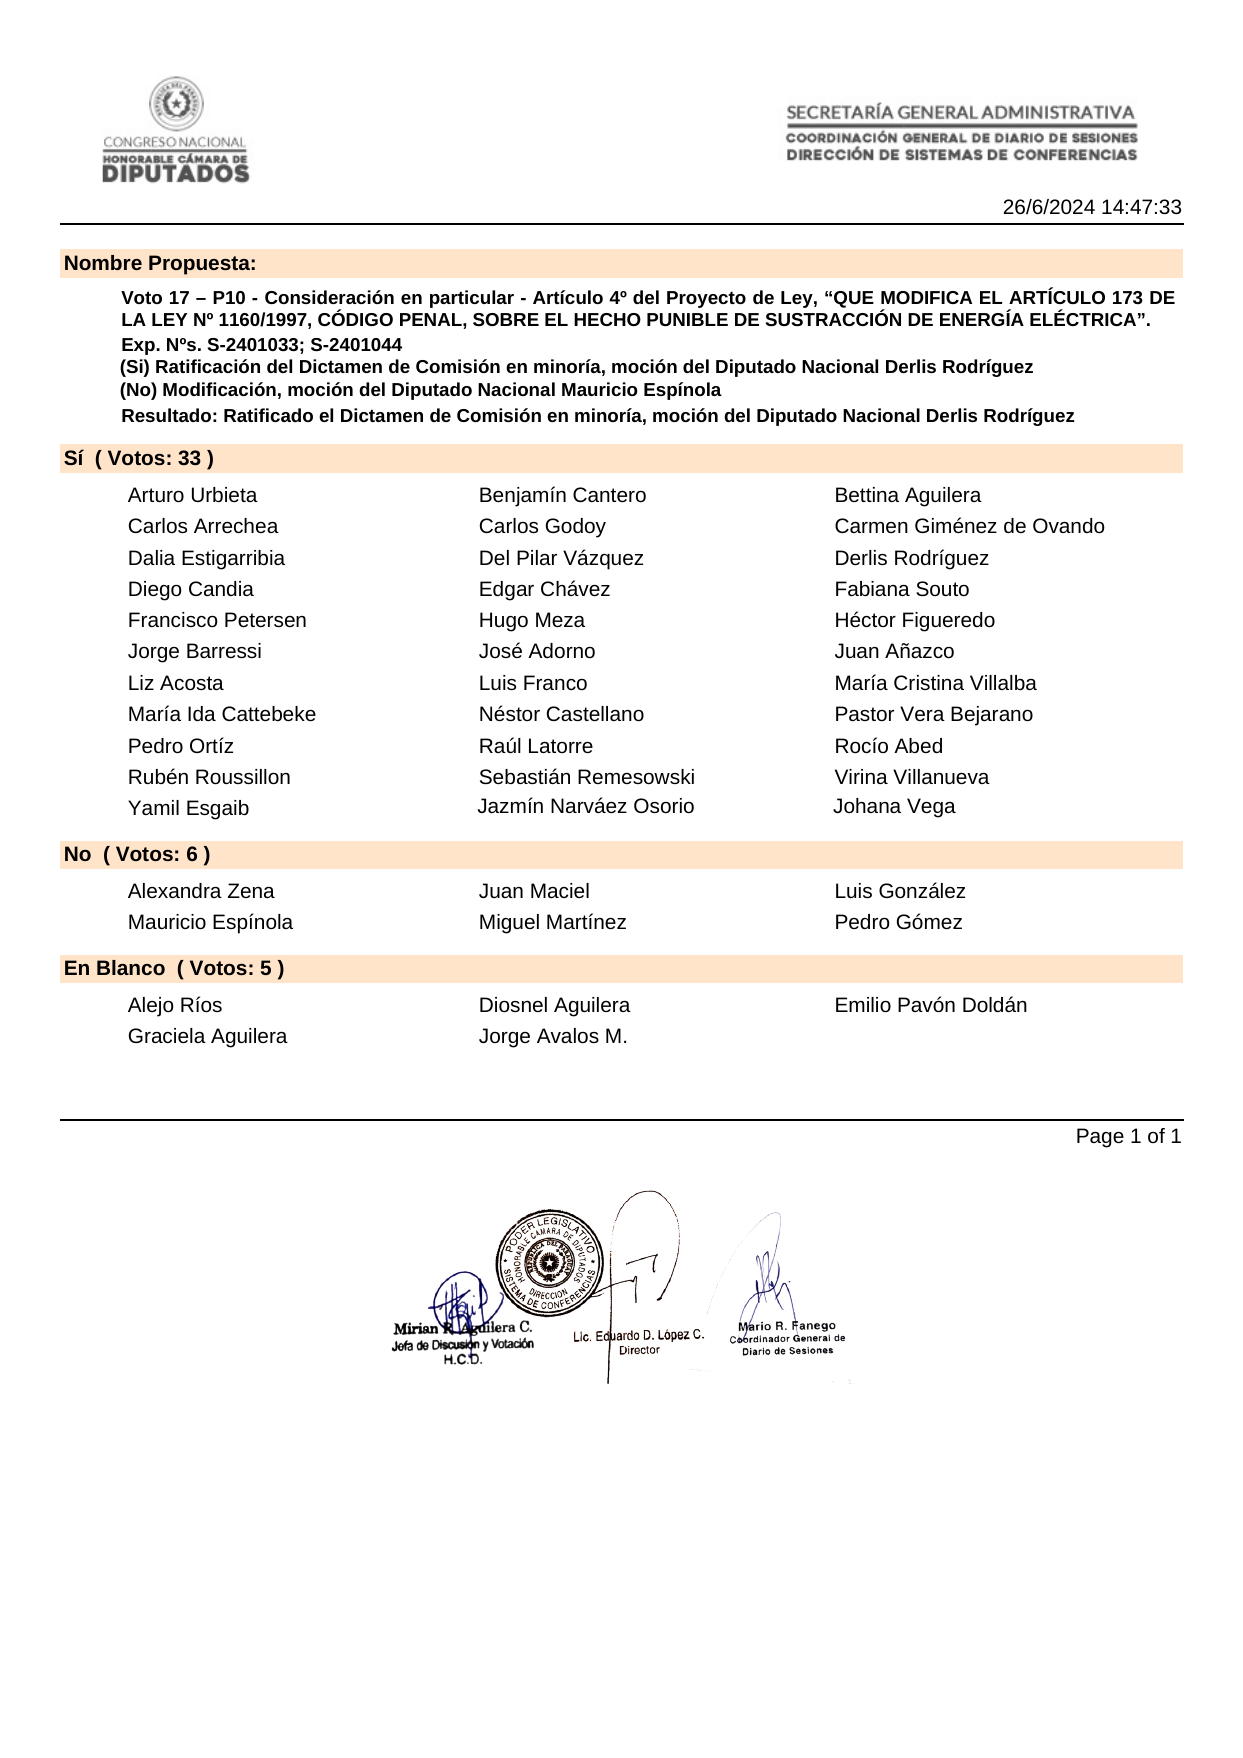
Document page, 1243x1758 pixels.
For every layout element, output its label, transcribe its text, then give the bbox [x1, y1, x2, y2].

table_cell [476, 1099, 815, 1116]
table_cell Benjamín Cantero [476, 481, 815, 510]
table_cell [1184, 481, 1189, 510]
table_cell [1184, 824, 1189, 841]
table_cell Rocío Abed [831, 732, 1168, 761]
table_cell [1168, 481, 1183, 841]
table_cell [1184, 938, 1189, 955]
table_cell [1184, 473, 1189, 481]
table_cell [125, 938, 462, 955]
table_cell Miguel Martínez [476, 909, 815, 938]
table_cell [815, 992, 831, 1119]
table_cell [60, 983, 1183, 992]
table_cell Alejo Ríos [125, 992, 462, 1020]
table_cell Voto 17 – P10 - Consideración en particular - Artículo 4º del Proyecto de Ley, “QUE MODIFICA EL ARTÍCULO 173 DE LA LEY Nº 1160/1997, CÓDIGO PENAL, SOBRE EL HECHO PUNIBLE DE SUSTRACCIÓN DE ENERGÍA ELÉCTRICA”. Exp. Nºs. S-2401033; S-2401044 (Si) Ratificación del Dictamen de Comisión en minoría, moción del Diputado Nacional Derlis Rodríguez (No) Modificación, moción del Diputado Nacional Mauricio Espínola Resultado: Ratificado el Dictamen de Comisión en minoría, moción del Diputado Nacional Derlis Rodríguez [118, 284, 1178, 427]
table_cell [462, 992, 476, 1119]
table_header [1184, 189, 1189, 223]
table_cell Virina Villanueva [831, 764, 1168, 792]
table_cell [1184, 841, 1189, 869]
table_cell [1184, 732, 1189, 761]
table_header [60, 189, 649, 223]
table_cell Pastor Vera Bejarano [831, 701, 1168, 729]
table_cell [831, 1020, 1168, 1116]
table_cell Liz Acosta [125, 670, 462, 698]
table_cell Carlos Godoy [476, 513, 815, 541]
table_cell Luis González [831, 878, 1168, 906]
table_cell En Blanco ( Votos: 5 ) [60, 955, 1183, 983]
table_cell [60, 869, 1183, 878]
table_cell [1184, 638, 1189, 667]
table_cell [60, 481, 124, 841]
table_cell [1184, 795, 1189, 823]
table_cell [815, 481, 831, 841]
table_cell Graciela Aguilera [125, 1023, 462, 1099]
table_cell Pedro Ortíz [125, 732, 462, 761]
table_cell [60, 228, 1183, 249]
table_cell [1184, 607, 1189, 635]
table_cell Arturo Urbieta [125, 481, 462, 510]
table_cell José Adorno [476, 638, 815, 667]
table_cell Carmen Giménez de Ovando [831, 513, 1168, 541]
table_cell [1184, 701, 1189, 729]
table_cell Yamil Esgaib [125, 795, 462, 823]
table_cell [1184, 955, 1189, 983]
table_cell [60, 878, 124, 955]
table_cell [1184, 1123, 1189, 1157]
table_cell María Ida Cattebeke [125, 701, 462, 729]
table_cell Jazmín Narváez Osorio [476, 792, 815, 841]
table_cell Sebastián Remesowski [476, 764, 815, 792]
table_cell Francisco Petersen [125, 607, 462, 635]
table_cell [1168, 992, 1183, 1119]
table_cell Juan Añazco [831, 638, 1168, 667]
table_cell Nombre Propuesta: [60, 249, 1183, 278]
table_cell Pedro Gómez [831, 909, 1168, 938]
table_cell [1184, 544, 1189, 573]
table_cell Johana Vega [831, 792, 1168, 841]
table_cell [476, 938, 815, 955]
table_cell Bettina Aguilera [831, 481, 1168, 510]
table_cell [1168, 878, 1183, 955]
table_cell Page 1 of 1 [827, 1123, 1183, 1157]
table_cell [1184, 576, 1189, 604]
table_cell [60, 992, 124, 1119]
table_header 26/6/2024 14:47:33 [649, 189, 1183, 223]
table_cell [1184, 444, 1189, 473]
table_cell [831, 938, 1168, 955]
table_cell [1184, 249, 1189, 278]
table_cell María Cristina Villalba [831, 670, 1168, 698]
table_cell Dalia Estigarribia [125, 544, 462, 573]
table_cell [1184, 909, 1189, 938]
table_cell [1184, 764, 1189, 792]
table_cell [60, 278, 1183, 283]
table_cell Rubén Roussillon [125, 764, 462, 792]
table_cell Diego Candia [125, 576, 462, 604]
table_cell Jorge Barressi [125, 638, 462, 667]
table_cell [118, 427, 1178, 444]
table_cell [1184, 983, 1189, 992]
table_cell No ( Votos: 6 ) [60, 841, 1183, 869]
table_cell Héctor Figueredo [831, 607, 1168, 635]
table_cell Del Pilar Vázquez [476, 544, 815, 573]
table_cell Diosnel Aguilera [476, 992, 815, 1020]
table_cell [60, 473, 1183, 481]
table_cell [1184, 1023, 1189, 1099]
table_cell Emilio Pavón Doldán [831, 992, 1168, 1020]
table_cell [1184, 869, 1189, 878]
table_cell [1178, 284, 1189, 444]
table_cell Fabiana Souto [831, 576, 1168, 604]
table_cell [462, 878, 476, 955]
table_cell [1184, 228, 1189, 249]
table_cell Juan Maciel [476, 878, 815, 906]
table_cell [1184, 878, 1189, 906]
table_cell [1184, 513, 1189, 541]
table_cell [125, 1099, 462, 1116]
table_cell Alexandra Zena [125, 878, 462, 906]
table_cell Sí ( Votos: 33 ) [60, 444, 1183, 473]
table_cell [1184, 992, 1189, 1020]
table_cell Derlis Rodríguez [831, 544, 1168, 573]
table_cell [125, 824, 462, 841]
table_cell Luis Franco [476, 670, 815, 698]
table_cell [462, 481, 476, 841]
table_cell [1184, 670, 1189, 698]
table_cell [815, 878, 831, 955]
table_cell [60, 1123, 827, 1157]
table_cell Hugo Meza [476, 607, 815, 635]
table_cell Carlos Arrechea [125, 513, 462, 541]
table_cell Néstor Castellano [476, 701, 815, 729]
table_cell Mauricio Espínola [125, 909, 462, 938]
table_cell [1184, 1099, 1189, 1116]
table_cell Edgar Chávez [476, 576, 815, 604]
table_cell Raúl Latorre [476, 732, 815, 761]
table_cell [60, 284, 118, 444]
table_cell Jorge Avalos M. [476, 1023, 815, 1099]
